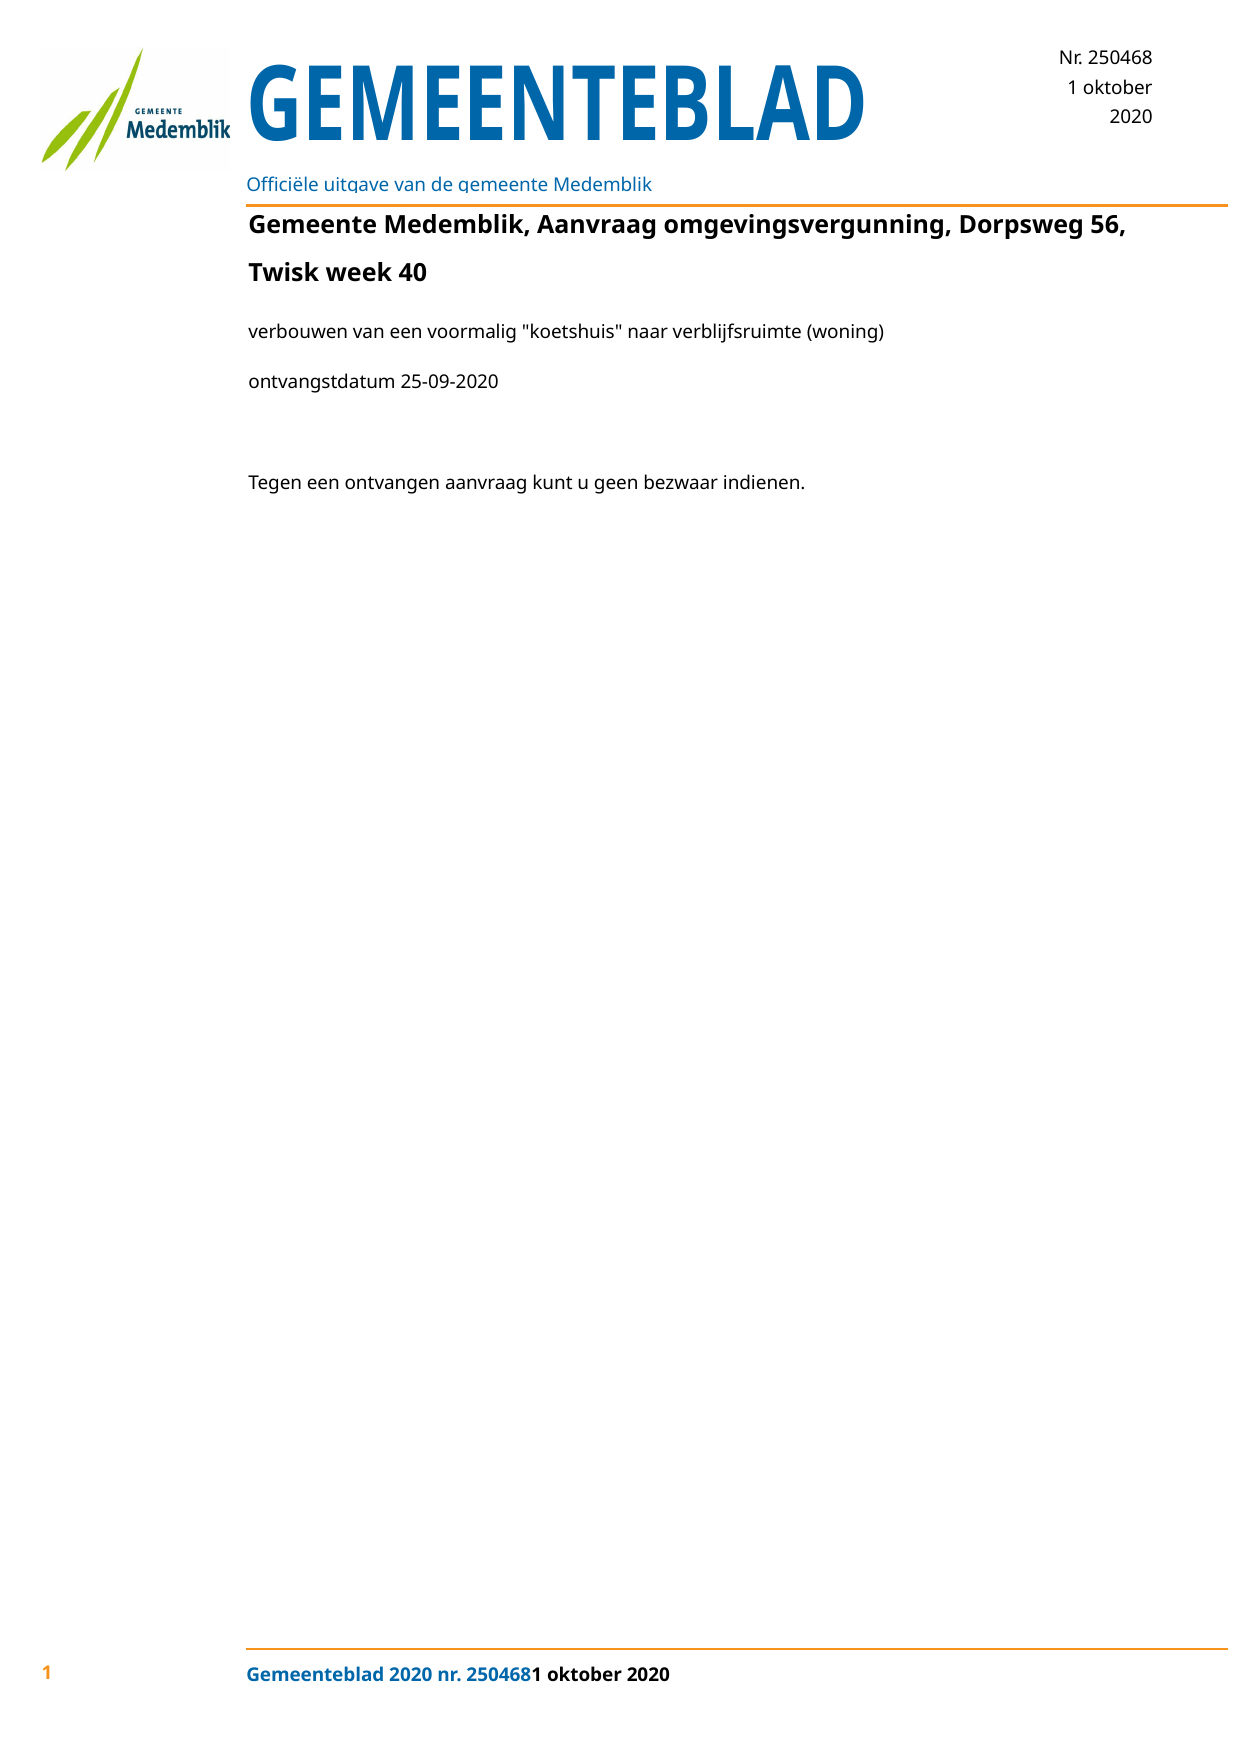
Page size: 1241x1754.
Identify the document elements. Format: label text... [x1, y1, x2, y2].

picture [41, 47, 231, 172]
text Gemeente Medemblik, Aanvraag omgevingsvergunning, Dorpsweg 56, Twisk week 40 [248, 207, 1152, 288]
text ontvangstdatum 25-09-2020 [248, 368, 1152, 394]
text verbouwen van een voormalig "koetshuis" naar verblijfsruimte (woning) [248, 318, 1152, 344]
text Tegen een ontvangen aanvraag kunt u geen bezwaar indienen. [248, 469, 1152, 495]
